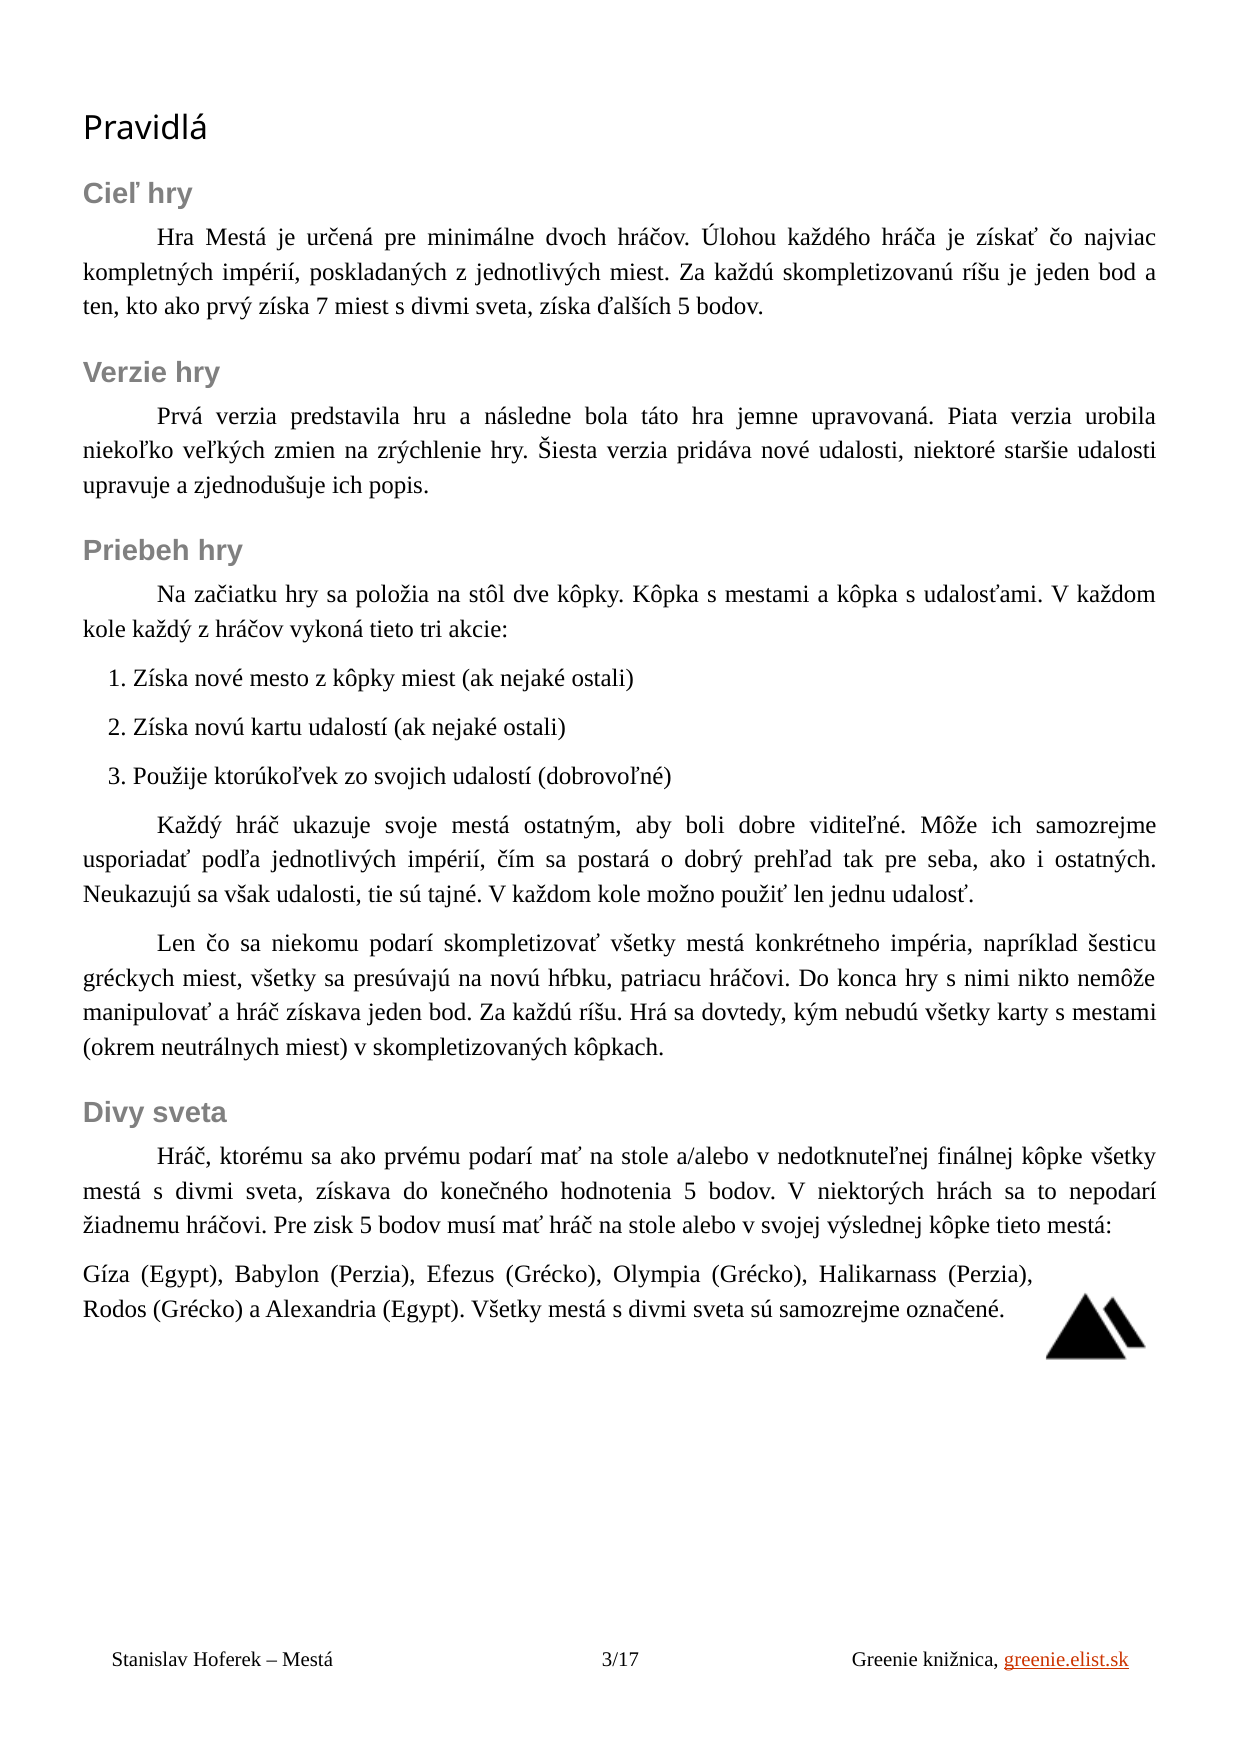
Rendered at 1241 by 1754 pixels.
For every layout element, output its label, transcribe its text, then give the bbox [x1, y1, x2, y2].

text Hráč, ktorému sa ako prvému podarí mať na stole a/alebo v nedotknuteľnej finálnej kôpke všetky mestá s divmi sveta, získava do konečného hodnotenia 5 bodov. V niektorých hrách sa to nepodarí žiadnemu hráčovi. Pre zisk 5 bodov musí mať hráč na stole alebo v svojej výslednej kôpke tieto mestá: [83, 1141, 1157, 1239]
text 3. Použije ktorúkoľvek zo svojich udalostí (dobrovoľné) [83, 761, 1157, 790]
text Každý hráč ukazuje svoje mestá ostatným, aby boli dobre viditeľné. Môže ich samozrejme usporiadať podľa jednotlivých impérií, čím sa postará o dobrý prehľad tak pre seba, ako i ostatných. Neukazujú sa však udalosti, tie sú tajné. V každom kole možno použiť len jednu udalosť. [83, 810, 1157, 908]
subtitle Divy sveta [83, 1095, 1157, 1129]
text Len čo sa niekomu podarí skompletizovať všetky mestá konkrétneho impéria, napríklad šesticu gréckych miest, všetky sa presúvajú na novú hŕbku, patriacu hráčovi. Do konca hry s nimi nikto nemôže manipulovať a hráč získava jeden bod. Za každú ríšu. Hrá sa dovtedy, kým nebudú všetky karty s mestami (okrem neutrálnych miest) v skompletizovaných kôpkach. [83, 928, 1157, 1060]
text 2. Získa novú kartu udalostí (ak nejaké ostali) [83, 712, 1157, 741]
subtitle Pravidlá [83, 103, 1157, 149]
text Gíza (Egypt), Babylon (Perzia), Efezus (Grécko), Olympia (Grécko), Halikarnass (Perzia), Rodos (Grécko) a Alexandria (Egypt). Všetky mestá s divmi sveta sú samozrejme označené. [83, 1259, 1157, 1322]
text 1. Získa nové mesto z kôpky miest (ak nejaké ostali) [83, 663, 1157, 692]
subtitle Verzie hry [83, 355, 1157, 388]
text Hra Mestá je určená pre minimálne dvoch hráčov. Úlohou každého hráča je získať čo najviac kompletných impérií, poskladaných z jednotlivých miest. Za každú skompletizovanú ríšu je jeden bod a ten, kto ako prvý získa 7 miest s divmi sveta, získa ďalších 5 bodov. [83, 222, 1157, 320]
text Na začiatku hry sa položia na stôl dve kôpky. Kôpka s mestami a kôpka s udalosťami. V každom kole každý z hráčov vykoná tieto tri akcie: [83, 579, 1157, 643]
subtitle Priebeh hry [83, 533, 1157, 567]
text Prvá verzia predstavila hru a následne bola táto hra jemne upravovaná. Piata verzia urobila niekoľko veľkých zmien na zrýchlenie hry. Šiesta verzia pridáva nové udalosti, niektoré staršie udalosti upravuje a zjednodušuje ich popis. [83, 401, 1157, 498]
picture [1045, 1271, 1146, 1371]
subtitle Cieľ hry [83, 176, 1157, 209]
